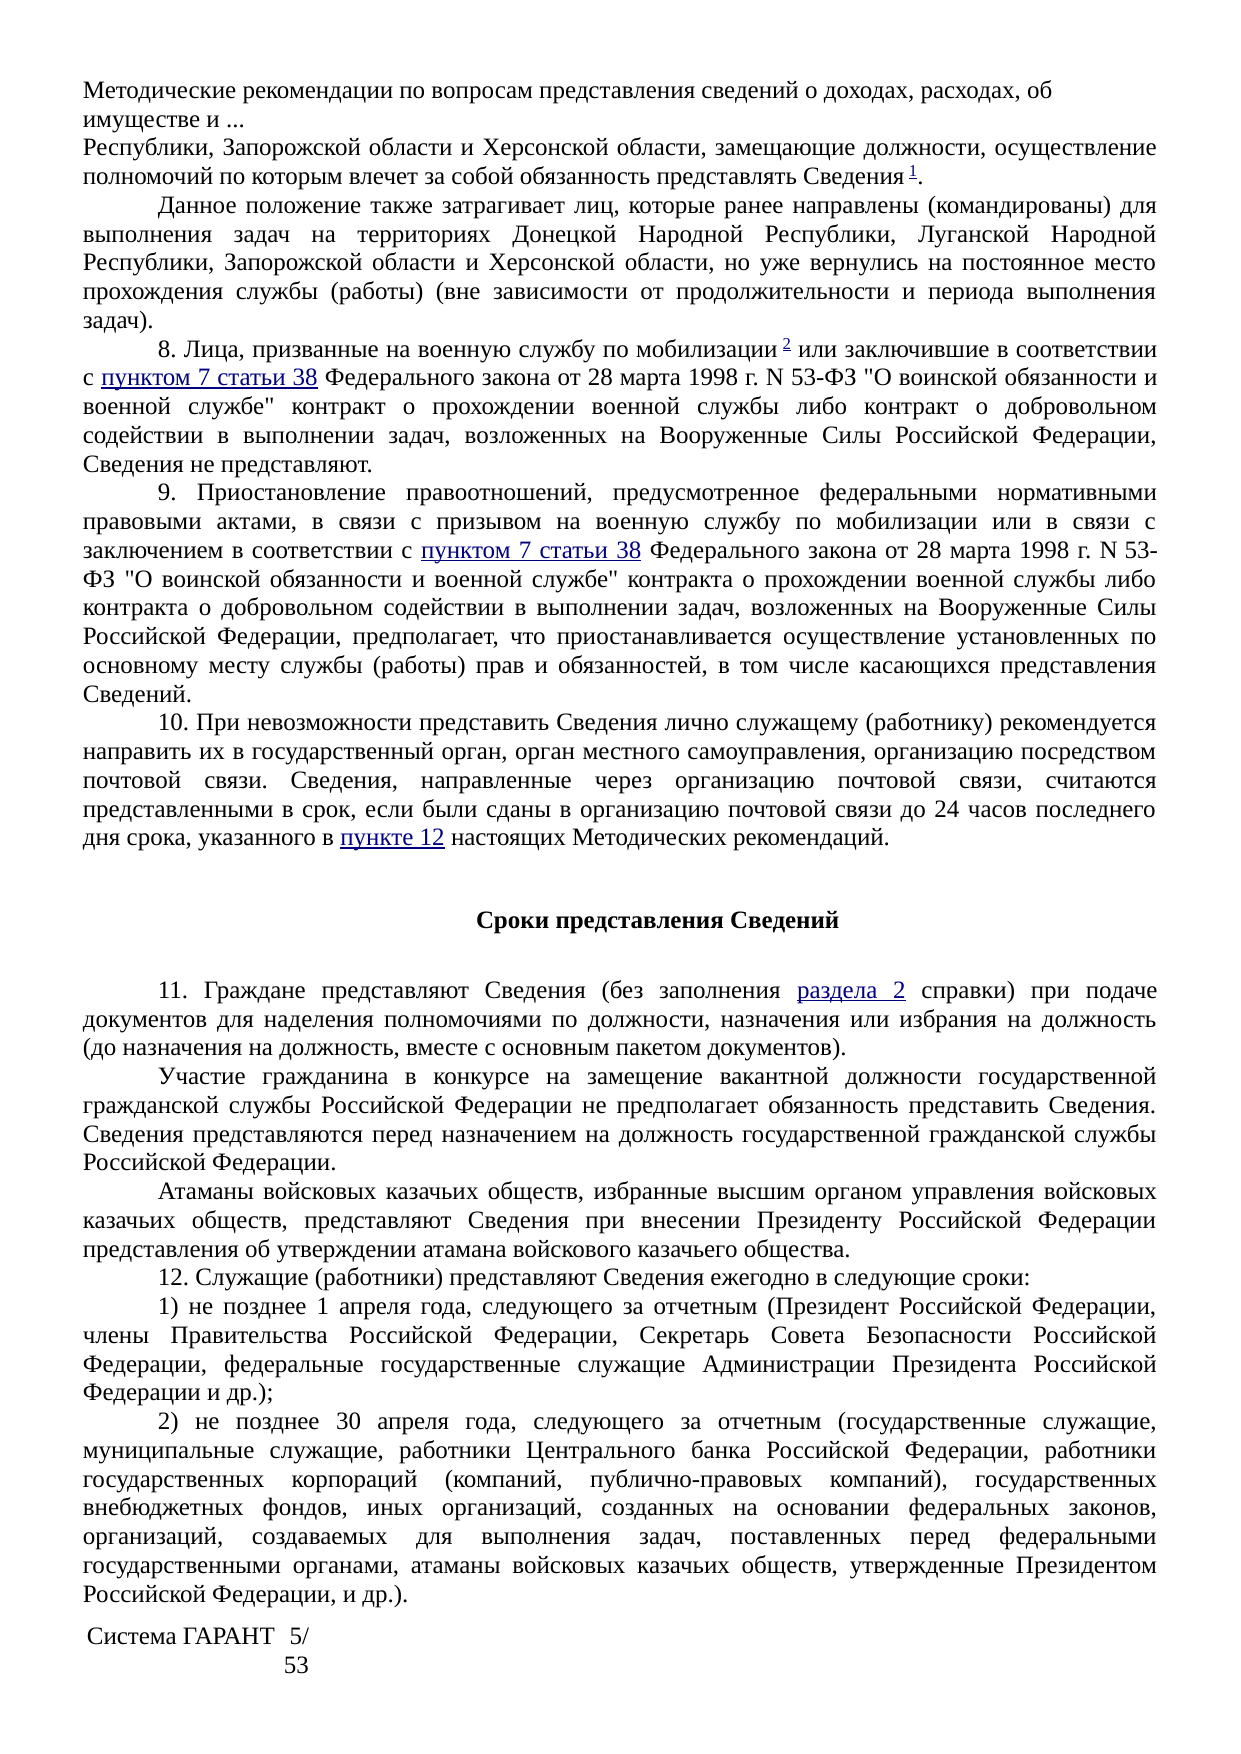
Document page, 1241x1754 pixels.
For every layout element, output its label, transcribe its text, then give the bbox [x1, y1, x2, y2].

subtitle Сроки представления Сведений [83, 905, 1157, 934]
text Республики, Запорожской области и Херсонской области, замещающие должности, осуществление полномочий по которым влечет за собой обязанность представлять Сведения 1. [83, 132, 1157, 190]
text Данное положение также затрагивает лиц, которые ранее направлены (командированы) для выполнения задач на территориях Донецкой Народной Республики, Луганской Народной Республики, Запорожской области и Херсонской области, но уже вернулись на постоянное место прохождения службы (работы) (вне зависимости от продолжительности и периода выполнения задач). [83, 190, 1157, 334]
text 10. При невозможности представить Сведения лично служащему (работнику) рекомендуется направить их в государственный орган, орган местного самоуправления, организацию посредством почтовой связи. Сведения, направленные через организацию почтовой связи, считаются представленными в срок, если были сданы в организацию почтовой связи до 24 часов последнего дня срока, указанного в пункте 12 настоящих Методических рекомендаций. [83, 707, 1157, 851]
text Атаманы войсковых казачьих обществ, избранные высшим органом управления войсковых казачьих обществ, представляют Сведения при внесении Президенту Российской Федерации представления об утверждении атамана войскового казачьего общества. [83, 1176, 1157, 1262]
text 8. Лица, призванные на военную службу по мобилизации 2 или заключившие в соответствии с пунктом 7 статьи 38 Федерального закона от 28 марта 1998 г. N 53-ФЗ "О воинской обязанности и военной службе" контракт о прохождении военной службы либо контракт о добровольном содействии в выполнении задач, возложенных на Вооруженные Силы Российской Федерации, Сведения не представляют. [83, 334, 1157, 477]
text 12. Служащие (работники) представляют Сведения ежегодно в следующие сроки: [83, 1262, 1157, 1291]
text 11. Граждане представляют Сведения (без заполнения раздела 2 справки) при подаче документов для наделения полномочиями по должности, назначения или избрания на должность (до назначения на должность, вместе с основным пакетом документов). [83, 975, 1157, 1061]
text 2) не позднее 30 апреля года, следующего за отчетным (государственные служащие, муниципальные служащие, работники Центрального банка Российской Федерации, работники государственных корпораций (компаний, публично-правовых компаний), государственных внебюджетных фондов, иных организаций, созданных на основании федеральных законов, организаций, создаваемых для выполнения задач, поставленных перед федеральными государственными органами, атаманы войсковых казачьих обществ, утвержденные Президентом Российской Федерации, и др.). [83, 1406, 1157, 1607]
text 1) не позднее 1 апреля года, следующего за отчетным (Президент Российской Федерации, члены Правительства Российской Федерации, Секретарь Совета Безопасности Российской Федерации, федеральные государственные служащие Администрации Президента Российской Федерации и др.); [83, 1291, 1157, 1406]
text Участие гражданина в конкурсе на замещение вакантной должности государственной гражданской службы Российской Федерации не предполагает обязанность представить Сведения. Сведения представляются перед назначением на должность государственной гражданской службы Российской Федерации. [83, 1061, 1157, 1176]
text 9. Приостановление правоотношений, предусмотренное федеральными нормативными правовыми актами, в связи с призывом на военную службу по мобилизации или в связи с заключением в соответствии с пунктом 7 статьи 38 Федерального закона от 28 марта 1998 г. N 53-ФЗ "О воинской обязанности и военной службе" контракта о прохождении военной службы либо контракта о добровольном содействии в выполнении задач, возложенных на Вооруженные Силы Российской Федерации, предполагает, что приостанавливается осуществление установленных по основному месту службы (работы) прав и обязанностей, в том числе касающихся представления Сведений. [83, 477, 1157, 707]
